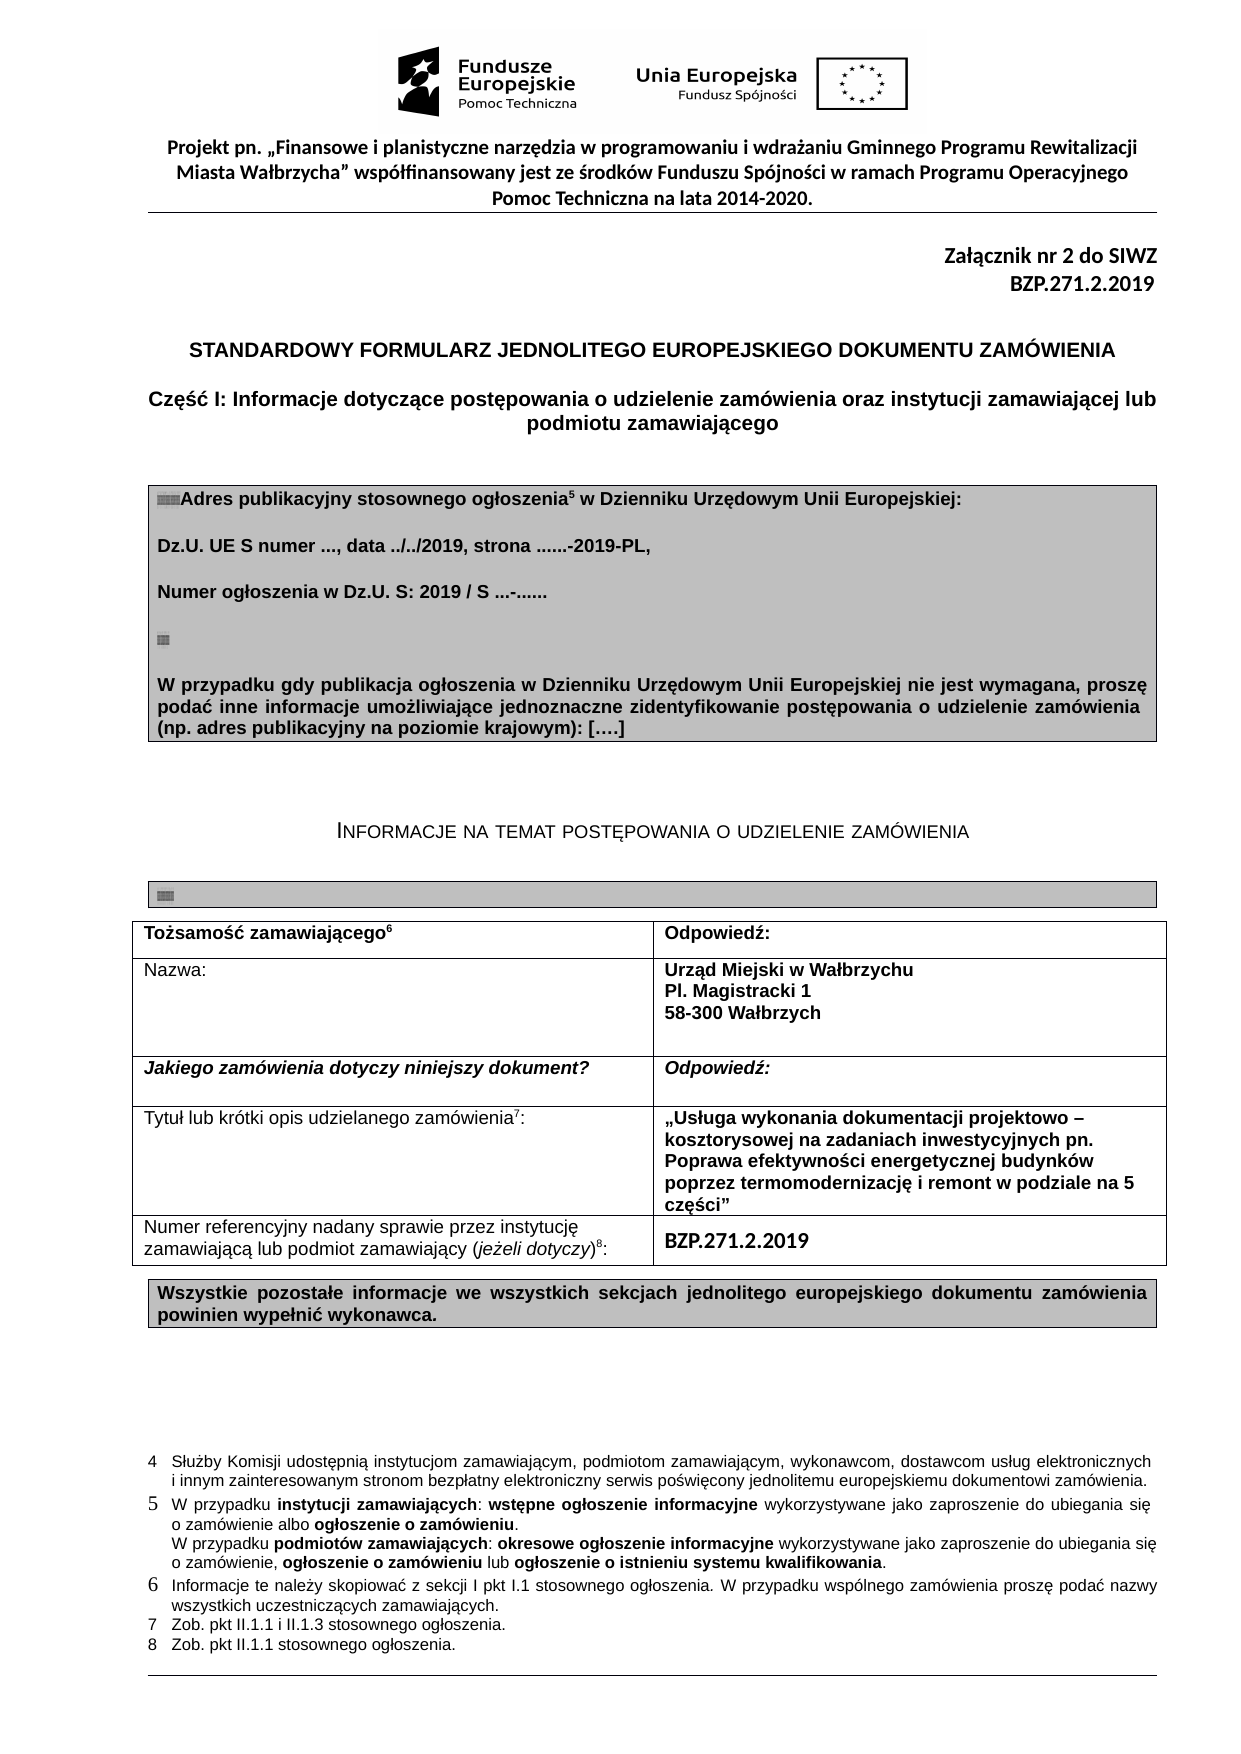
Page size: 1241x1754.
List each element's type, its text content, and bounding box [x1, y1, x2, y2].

text Załącznik nr 2 do SIWZ [148, 241, 1157, 269]
text Służby Komisji udostępnią instytucjom zamawiającym, podmiotom zamawiającym, wykonawcom, dostawcom usług elektronicznych i innym zainteresowanym stronom bezpłatny elektroniczny serwis poświęcony jednolitemu europejskiemu dokumentowi zamówienia. [148, 1452, 1157, 1490]
table_cell Numer referencyjny nadany sprawie przez instytucję zamawiającą lub podmiot zamawiający (jeżeli dotyczy): [133, 1216, 653, 1265]
table_header Odpowiedź: [654, 922, 1166, 957]
text Standardowy formularz jednolitego europejskiego dokumentu zamówienia [148, 338, 1157, 362]
text W przypadku instytucji zamawiających: wstępne ogłoszenie informacyjne wykorzystywane jako zaproszenie do ubiegania się o zamówienie albo ogłoszenie o zamówieniu. [148, 1490, 1157, 1534]
table_cell Odpowiedź: [654, 1057, 1166, 1106]
table_cell Tytuł lub krótki opis udzielanego zamówienia: [133, 1107, 653, 1215]
table_cell Nazwa: [133, 959, 653, 1056]
title Informacje na temat postępowania o udzielenie zamówienia [148, 817, 1157, 843]
text Projekt pn. „Finansowe i planistyczne narzędzia w programowaniu i wdrażaniu Gminnego Programu Rewitalizacji Miasta Wałbrzycha” współfinansowany jest ze środków Funduszu Spójności w ramach Programu Operacyjnego Pomoc Techniczna na lata 2014-2020. [148, 134, 1157, 212]
table_cell „Usługa wykonania dokumentacji projektowo – kosztorysowej na zadaniach inwestycyjnych pn. Poprawa efektywności energetycznej budynków poprzez termomodernizację i remont w podziale na 5 części” [654, 1107, 1166, 1215]
table_cell Urząd Miejski w Wałbrzychu Pl. Magistracki 1 58-300 Wałbrzych [654, 959, 1166, 1056]
text W przypadku gdy publikacja ogłoszenia w Dzienniku Urzędowym Unii Europejskiej nie jest wymagana, proszę podać inne informacje umożliwiające jednoznaczne zidentyfikowanie postępowania o udzielenie zamówienia (np. adres publikacyjny na poziomie krajowym): [….] [149, 671, 1156, 741]
text Informacje wymagane w części I zostaną automatycznie wyszukane, pod warunkiem, że wyżej wymieniony elektroniczny serwis poświęcony jednolitemu europejskiemu dokumentowi zamówienia zostanie wykorzystany do utworzenia i wypełnienia tego dokumentu. W przeciwnym przypadku informacje te musi wypełnić wykonawca. [149, 882, 1156, 907]
text Jeżeli nie opublikowano zaproszenia do ubiegania się o zamówienie w Dz.U., instytucja zamawiająca lub podmiot zamawiający muszą wypełnić informacje umożliwiające jednoznaczne zidentyfikowanie postępowania o udzielenie zamówienia: [149, 624, 1156, 649]
text Wszystkie pozostałe informacje we wszystkich sekcjach jednolitego europejskiego dokumentu zamówienia powinien wypełnić wykonawca. [149, 1280, 1156, 1327]
table_cell BZP.271.2.2019 [654, 1216, 1166, 1265]
text W przypadku podmiotów zamawiających: okresowe ogłoszenie informacyjne wykorzystywane jako zaproszenie do ubiegania się o zamówienie, ogłoszenie o zamówieniu lub ogłoszenie o istnieniu systemu kwalifikowania. [171, 1534, 1157, 1572]
text Numer ogłoszenia w Dz.U. S: 2019 / S ...-...... [149, 578, 1156, 602]
text Dz.U. UE S numer ..., data ../../2019, strona ......-2019-PL, [149, 531, 1156, 556]
table_header Tożsamość zamawiającego [133, 922, 653, 957]
picture [378, 29, 928, 134]
title Część I: Informacje dotyczące postępowania o udzielenie zamówienia oraz instytucji zamawiającej lub podmiotu zamawiającego [148, 387, 1157, 435]
text W przypadku postępowań o udzielenie zamówienia, w ramach których zaproszenie do ubiegania się o zamówienie opublikowano w Dzienniku Urzędowym Unii Europejskiej, informacje wymagane w części I zostaną automatycznie wyszukane, pod warunkiem, że do utworzenia i wypełnienia jednolitego europejskiego dokumentu zamówienia wykorzystany zostanie elektroniczny serwis poświęcony jednolitemu europejskiemu dokumentowi zamówienia. Adres publikacyjny stosownego ogłoszenia w Dzienniku Urzędowym Unii Europejskiej: [149, 486, 1156, 509]
table_cell Jakiego zamówienia dotyczy niniejszy dokument? [133, 1057, 653, 1106]
text BZP.271.2.2019 [148, 269, 1157, 297]
